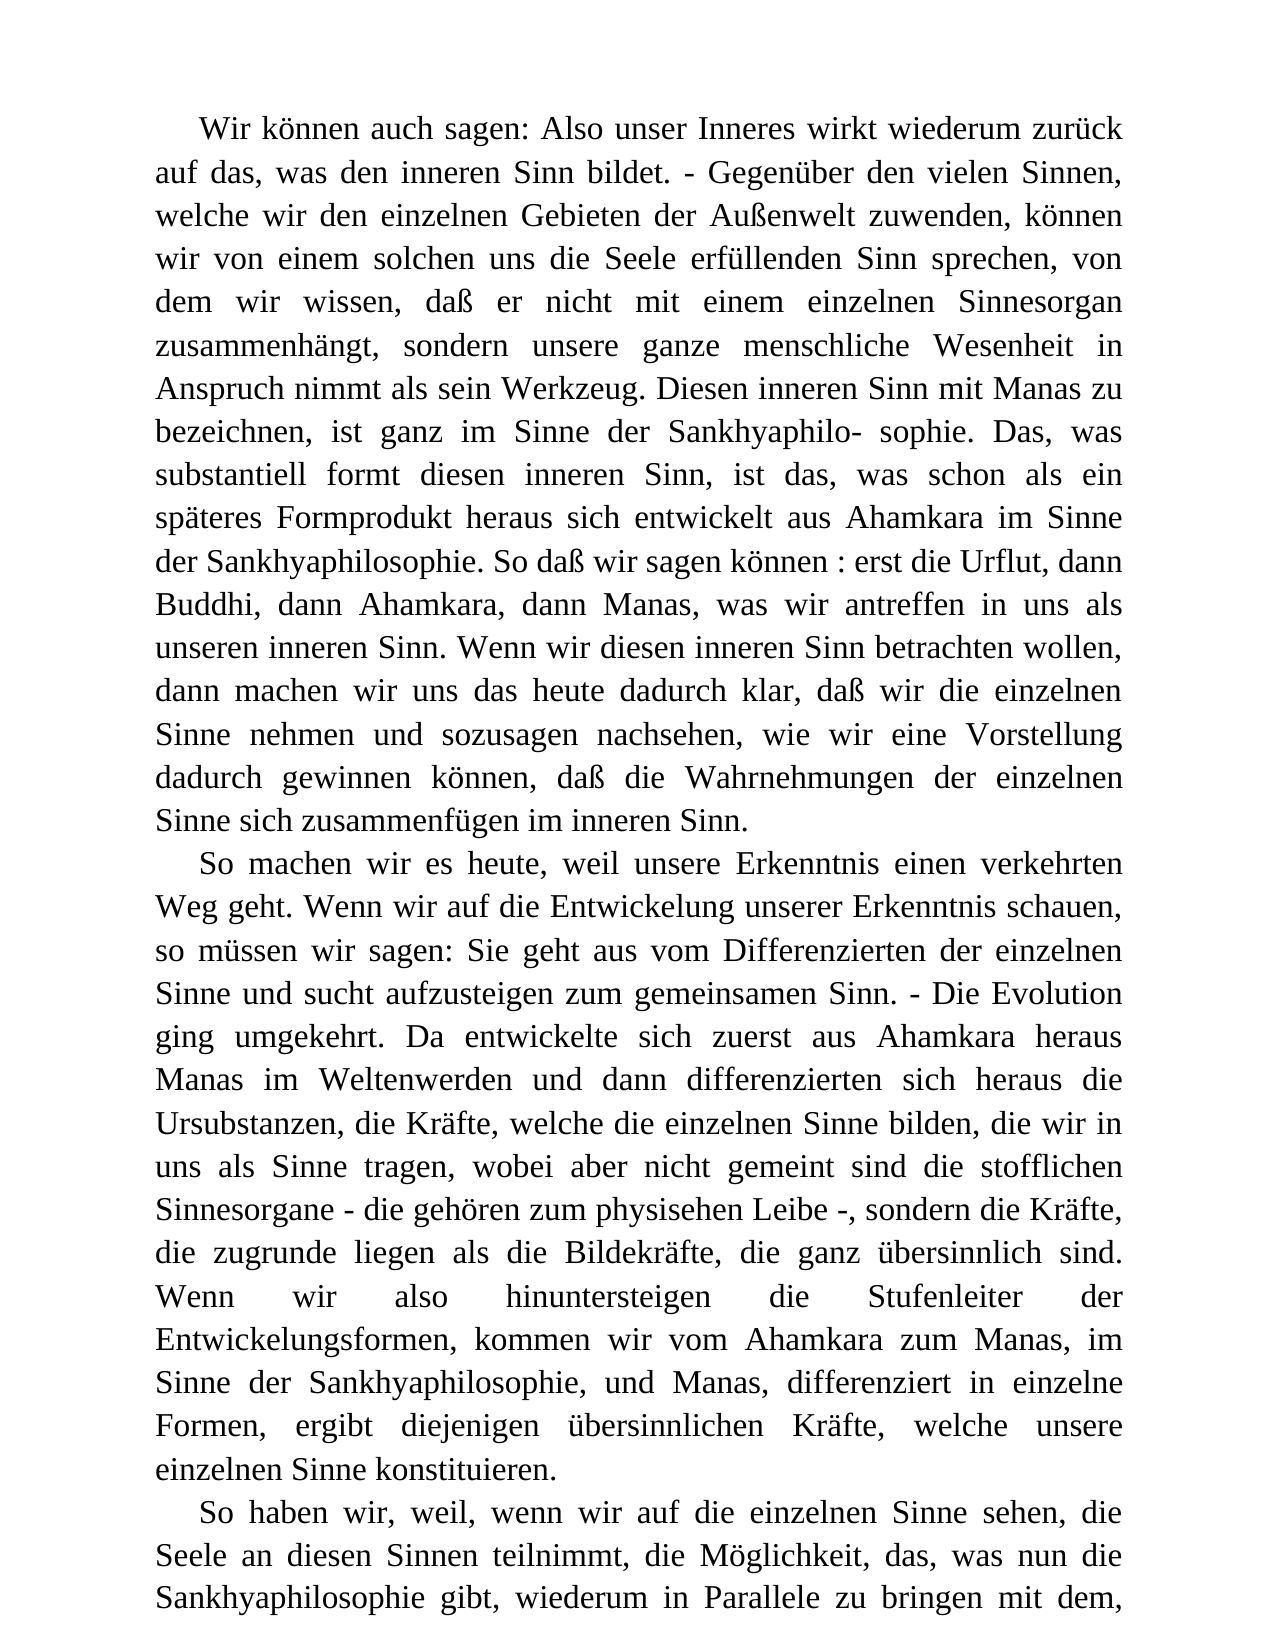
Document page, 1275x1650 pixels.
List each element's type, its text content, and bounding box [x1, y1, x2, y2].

text So machen wir es heute, weil unsere Erkenntnis einen verkehrten Weg geht. Wenn wir auf die Entwickelung unserer Erkenntnis schauen, so müssen wir sagen: Sie geht aus vom Differenzierten der einzelnen Sinne und sucht aufzusteigen zum gemeinsamen Sinn. - Die Evolution ging umgekehrt. Da entwickelte sich zuerst aus Ahamkara heraus Manas im Weltenwerden und dann differenzierten sich heraus die Ursubstanzen, die Kräfte, welche die einzelnen Sinne bilden, die wir in uns als Sinne tragen, wobei aber nicht gemeint sind die stofflichen Sinnesorgane - die gehören zum physisehen Leibe -, sondern die Kräfte, die zugrunde liegen als die Bildekräfte, die ganz übersinnlich sind. Wenn wir also hinuntersteigen die Stufenleiter der Entwickelungsformen, kommen wir vom Ahamkara zum Manas, im Sinne der Sankhyaphilosophie, und Manas, differenziert in einzelne Formen, ergibt diejenigen übersinnlichen Kräfte, welche unsere einzelnen Sinne konstituieren. [155, 843, 1124, 1487]
text So haben wir, weil, wenn wir auf die einzelnen Sinne sehen, die Seele an diesen Sinnen teilnimmt, die Möglichkeit, das, was nun die Sankhyaphilosophie gibt, wiederum in Parallele zu bringen mit dem, [155, 1492, 1124, 1616]
text Wir können auch sagen: Also unser Inneres wirkt wiederum zurück auf das, was den inneren Sinn bildet. - Gegenüber den vielen Sinnen, welche wir den einzelnen Gebieten der Außenwelt zuwenden, können wir von einem solchen uns die Seele erfüllenden Sinn sprechen, von dem wir wissen, daß er nicht mit einem einzelnen Sinnesorgan zusammenhängt, sondern unsere ganze menschliche Wesenheit in Anspruch nimmt als sein Werkzeug. Diesen inneren Sinn mit Manas zu bezeichnen, ist ganz im Sinne der Sankhyaphilo- sophie. Das, was substantiell formt diesen inneren Sinn, ist das, was schon als ein späteres Formprodukt heraus sich entwickelt aus Ahamkara im Sinne der Sankhyaphilosophie. So daß wir sagen können : erst die Urflut, dann Buddhi, dann Ahamkara, dann Manas, was wir antreffen in uns als unseren inneren Sinn. Wenn wir diesen inneren Sinn betrachten wollen, dann machen wir uns das heute dadurch klar, daß wir die einzelnen Sinne nehmen und sozusagen nachsehen, wie wir eine Vorstellung dadurch gewinnen können, daß die Wahrnehmungen der einzelnen Sinne sich zusammenfügen im inneren Sinn. [155, 109, 1124, 839]
